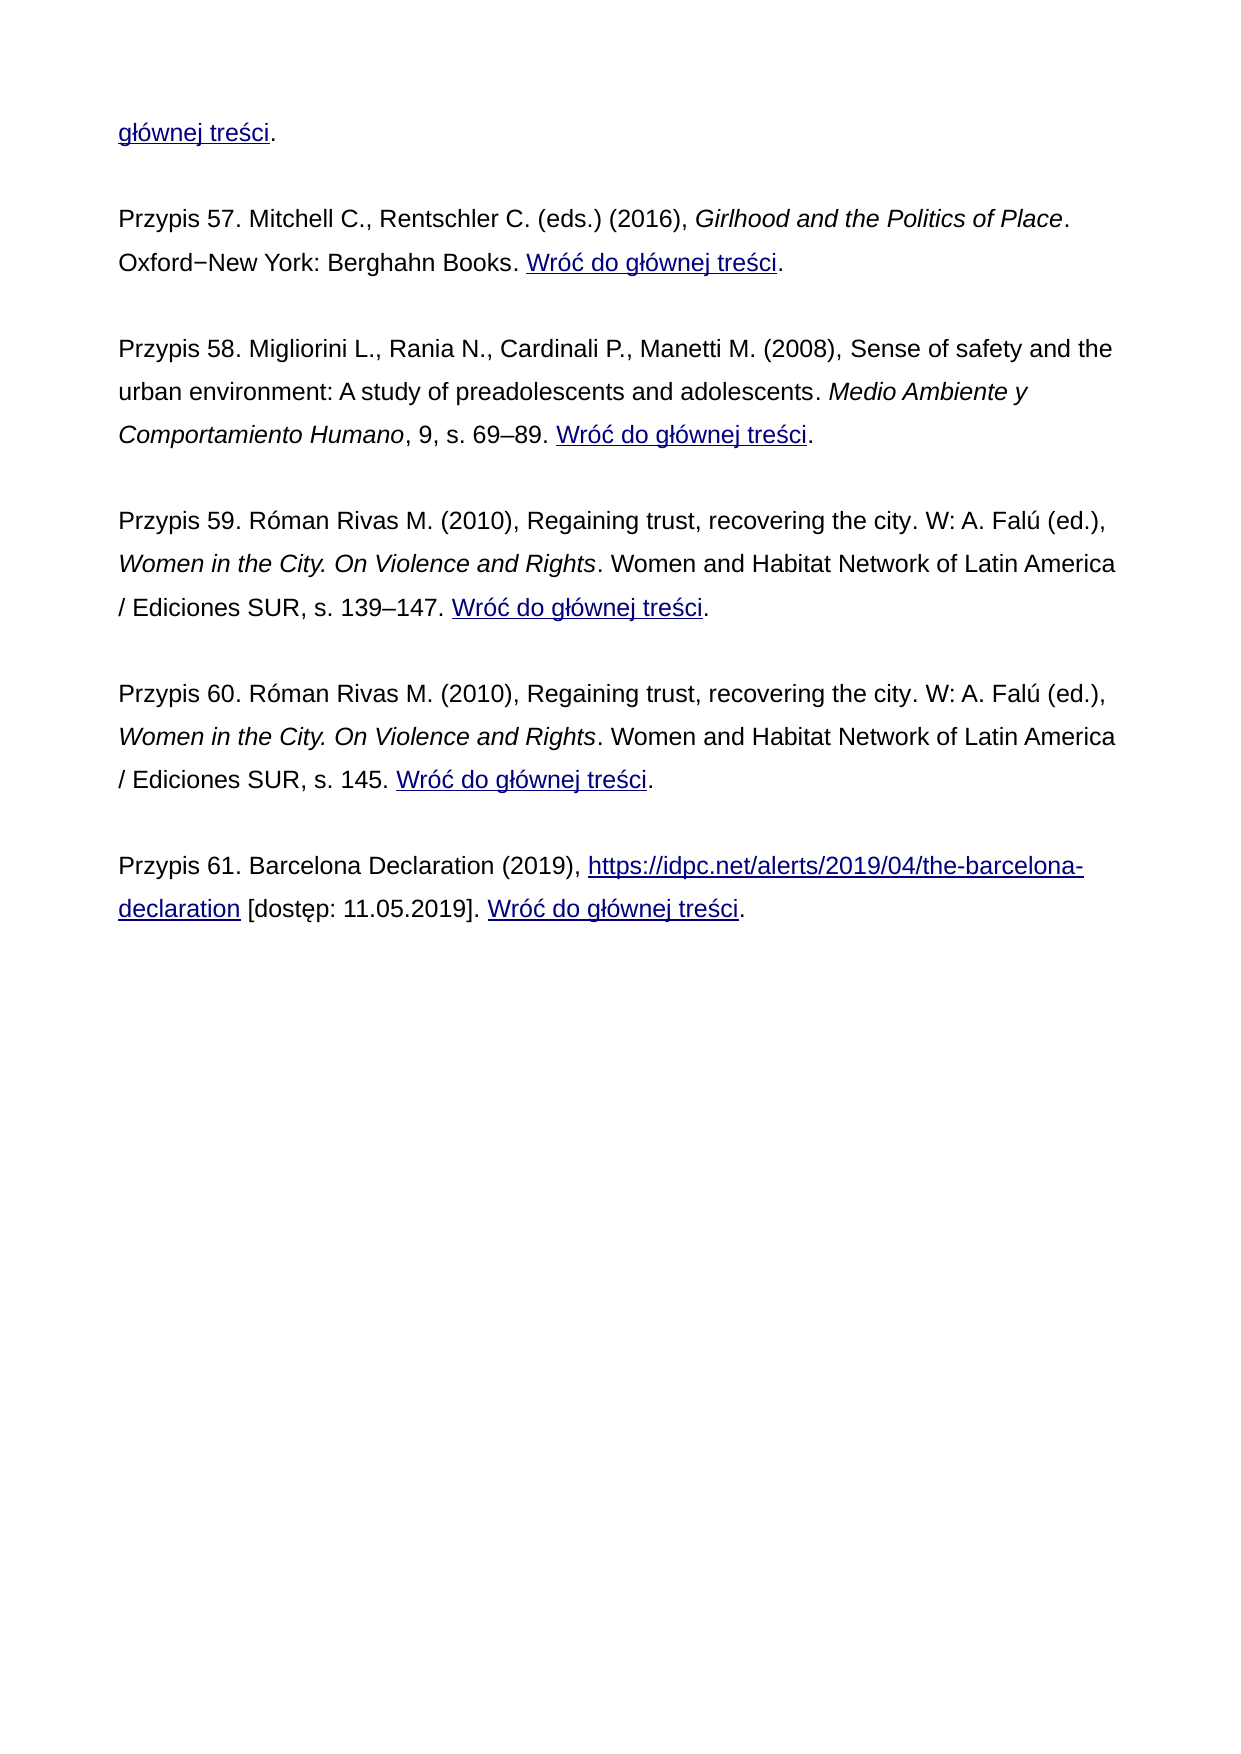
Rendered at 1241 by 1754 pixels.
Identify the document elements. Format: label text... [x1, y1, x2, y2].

text Przypis 57. Mitchell C., Rentschler C. (eds.) (2016), Girlhood and the Politics of Place. Oxford−New York: Berghahn Books. Wróć do głównej treści. [118, 204, 1122, 276]
text Przypis 59. Róman Rivas M. (2010), Regaining trust, recovering the city. W: A. Falú (ed.), Women in the City. On Violence and Rights. Women and Habitat Network of Latin America / Ediciones SUR, s. 139–147. Wróć do głównej treści. [118, 506, 1122, 621]
text Przypis 58. Migliorini L., Rania N., Cardinali P., Manetti M. (2008), Sense of safety and the urban environment: A study of preadolescents and adolescents. Medio Ambiente y Comportamiento Humano, 9, s. 69–89. Wróć do głównej treści. [118, 334, 1122, 449]
text głównej treści. [118, 118, 1122, 147]
text Przypis 61. Barcelona Declaration (2019), https://idpc.net/alerts/2019/04/the-barcelona-declaration [dostęp: 11.05.2019]. Wróć do głównej treści. [118, 851, 1122, 923]
text Przypis 60. Róman Rivas M. (2010), Regaining trust, recovering the city. W: A. Falú (ed.), Women in the City. On Violence and Rights. Women and Habitat Network of Latin America / Ediciones SUR, s. 145. Wróć do głównej treści. [118, 679, 1122, 794]
